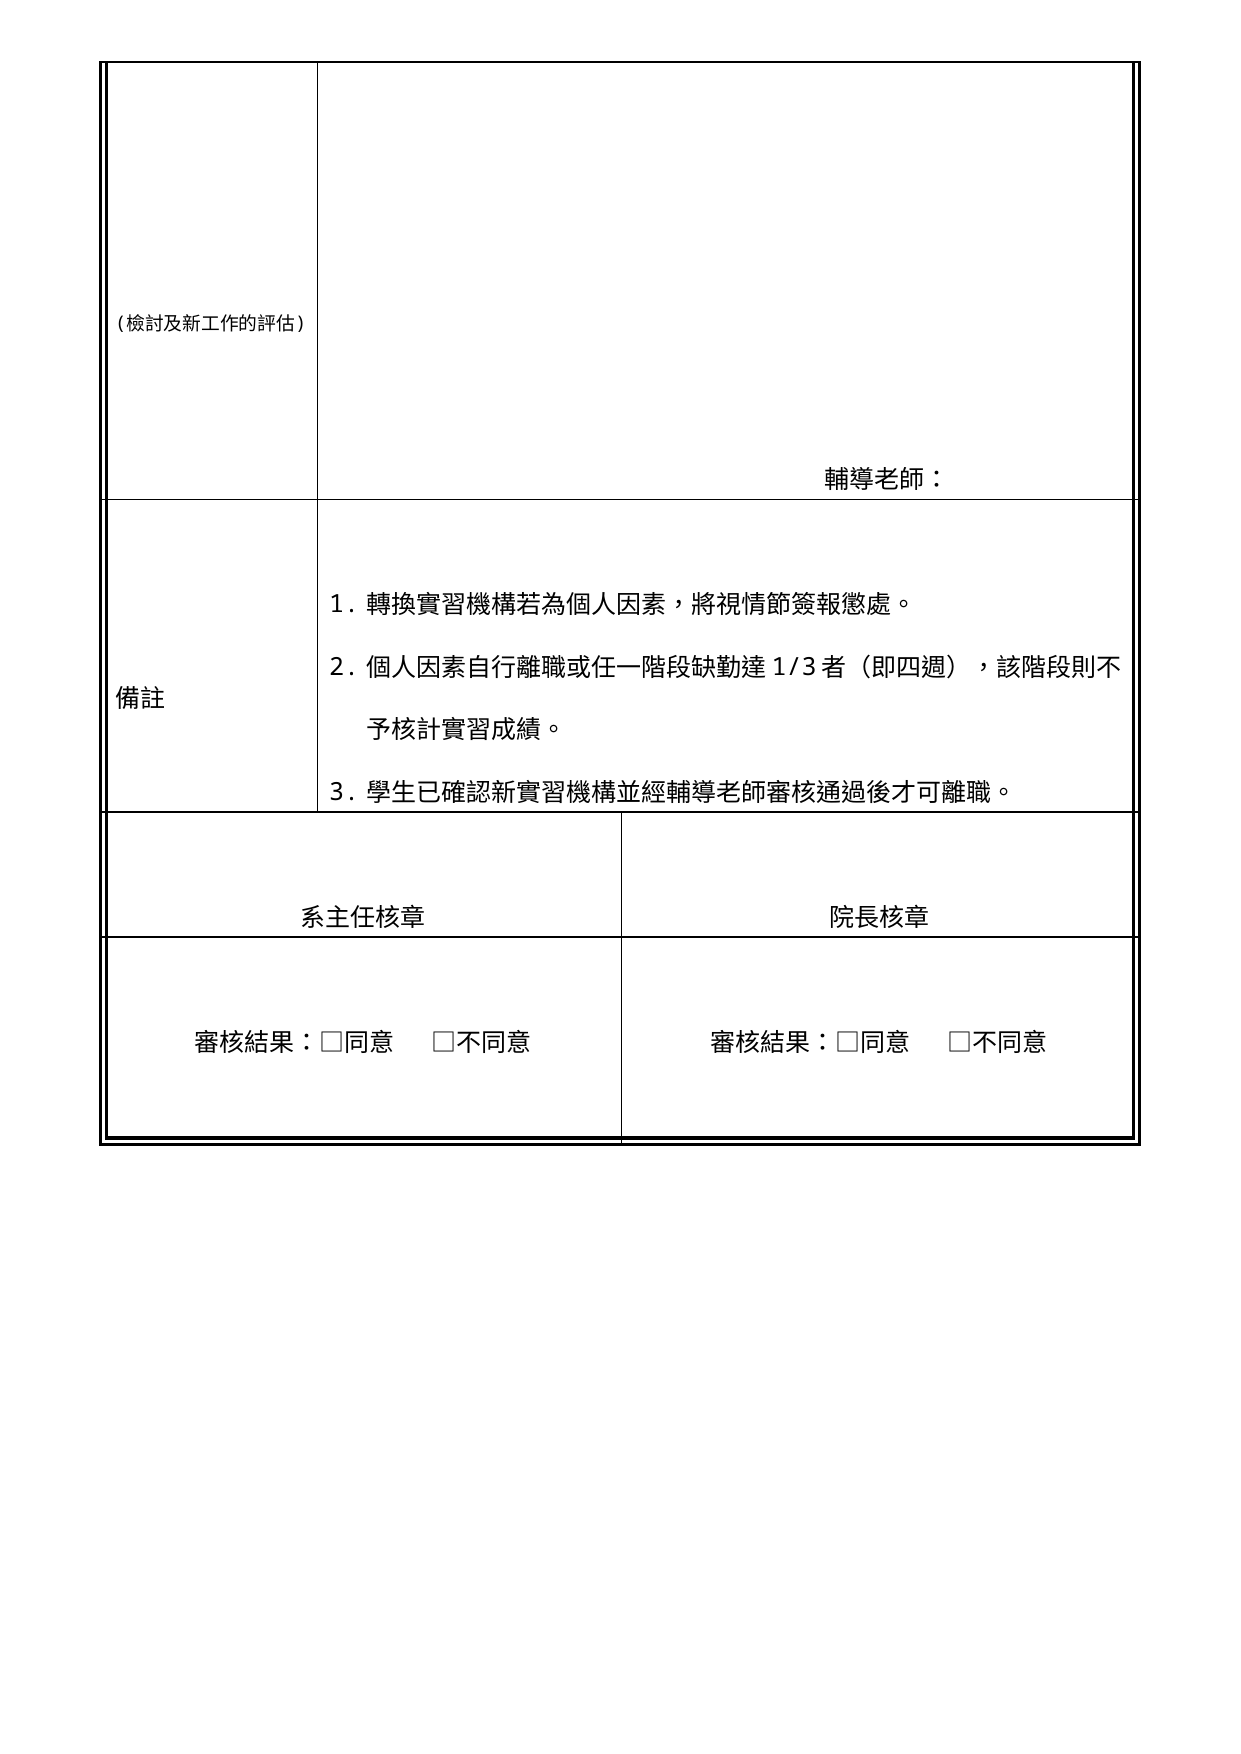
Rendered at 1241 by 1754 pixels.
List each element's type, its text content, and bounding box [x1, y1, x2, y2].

table_cell 輔導老師： [318, 63, 1132, 499]
table_cell 審核結果：□同意 □不同意 [622, 938, 1132, 1136]
table_cell 轉換實習機構若為個人因素，將視情節簽報懲處。 個人因素自行離職或任一階段缺勤達1/3者（即四週），該階段則不予核計實習成績。 學生已確認新實習機構並經輔導老師審核通過後才可離職。 [318, 500, 1132, 811]
table_cell (檢討及新工作的評估) [108, 63, 317, 499]
table_cell 院長核章 [622, 813, 1132, 936]
table_cell 系主任核章 [108, 813, 621, 936]
table_cell 備註 [108, 500, 317, 811]
table_cell 審核結果：□同意 □不同意 [108, 938, 621, 1136]
